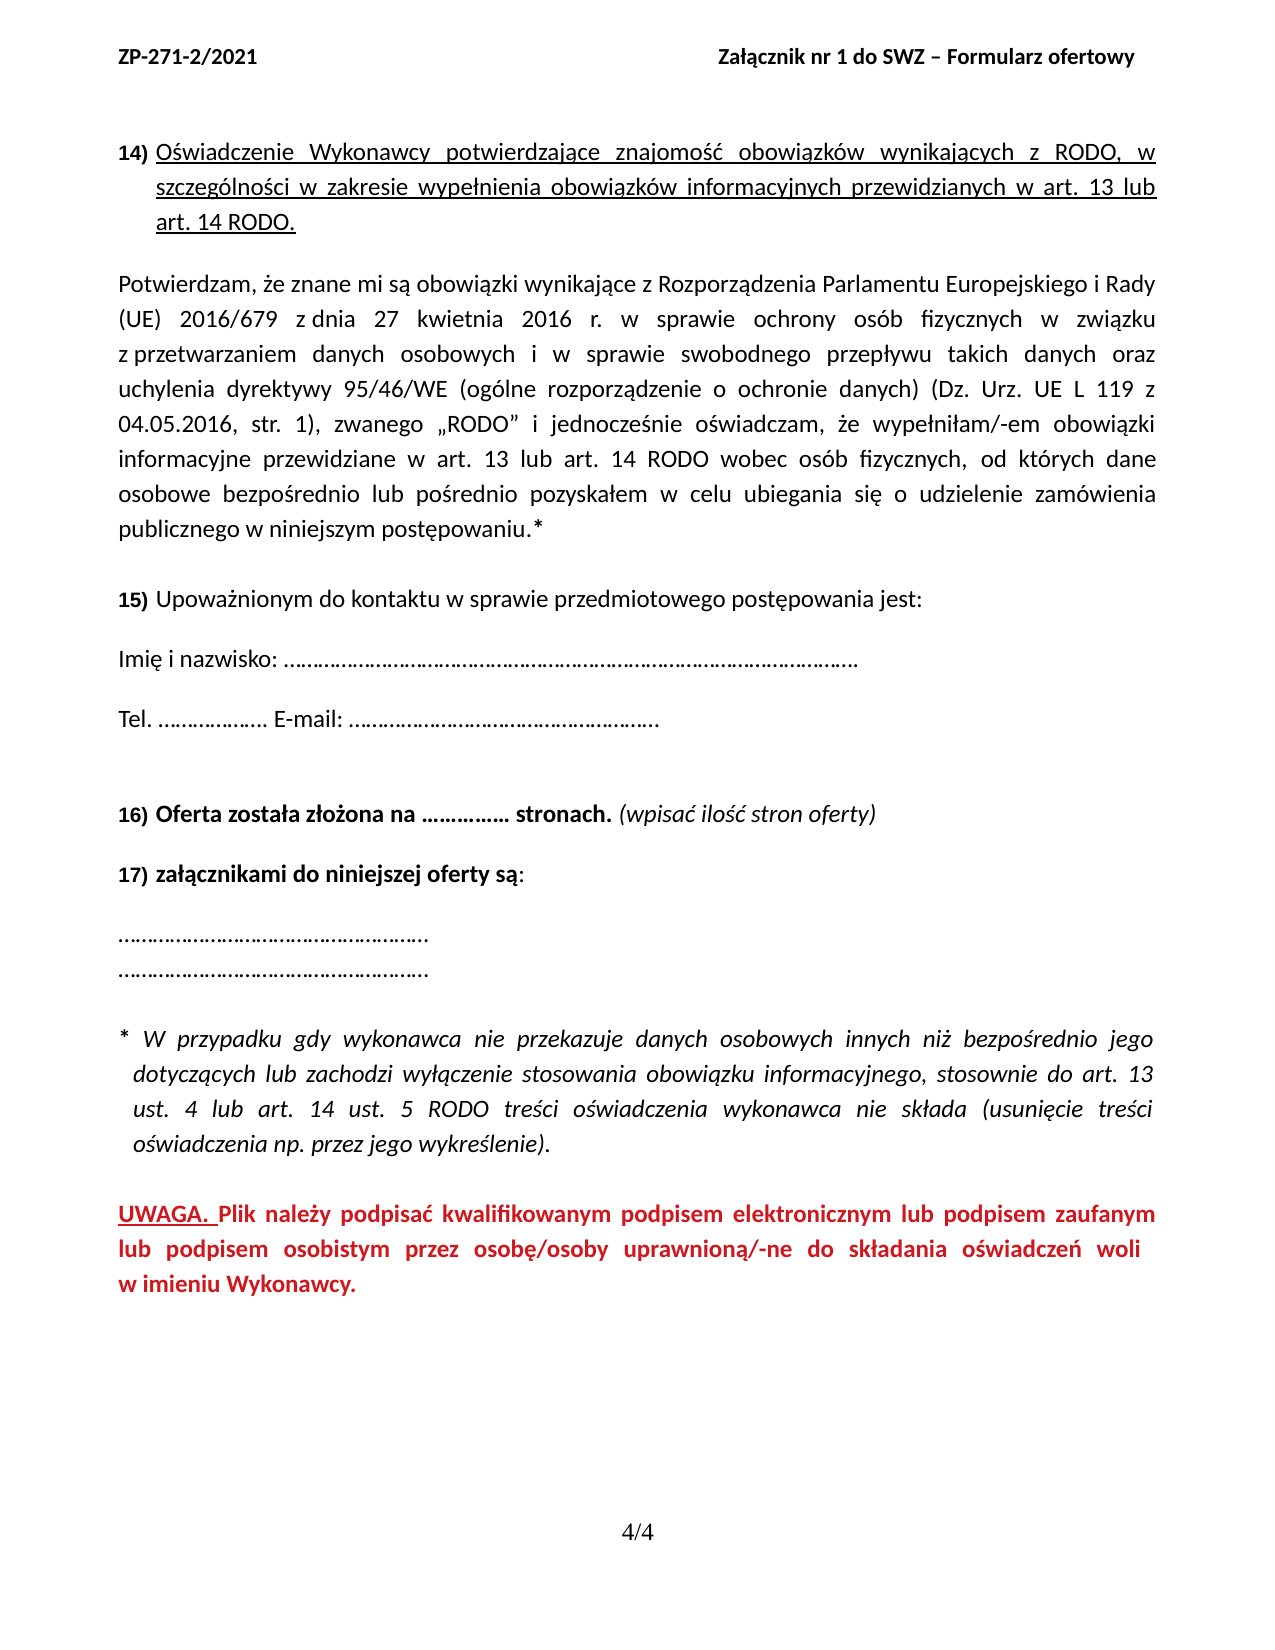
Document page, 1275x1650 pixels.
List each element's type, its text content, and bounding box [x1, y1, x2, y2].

text ……………………………………………… [118, 918, 1157, 949]
list załącznikami do niniejszej oferty są: [118, 858, 1157, 889]
list Oferta została złożona na …………… stronach. (wpisać ilość stron oferty) [118, 798, 1157, 829]
text Tel. ………………. E-mail: ……………………………………………… [118, 703, 1157, 734]
text Potwierdzam, że znane mi są obowiązki wynikające z Rozporządzenia Parlamentu Europejskiego i Rady (UE) 2016/679 z dnia 27 kwietnia 2016 r. w sprawie ochrony osób fizycznych w związku z przetwarzaniem danych osobowych i w sprawie swobodnego przepływu takich danych oraz uchylenia dyrektywy 95/46/WE (ogólne rozporządzenie o ochronie danych) (Dz. Urz. UE L 119 z 04.05.2016, str. 1), zwanego „RODO” i jednocześnie oświadczam, że wypełniłam/-em obowiązki informacyjne przewidziane w art. 13 lub art. 14 RODO wobec osób fizycznych, od których dane osobowe bezpośrednio lub pośrednio pozyskałem w celu ubiegania się o udzielenie zamówienia publicznego w niniejszym postępowaniu.* [118, 268, 1157, 544]
text ……………………………………………… [118, 953, 1157, 984]
list Oświadczenie Wykonawcy potwierdzające znajomość obowiązków wynikających z RODO, w szczególności w zakresie wypełnienia obowiązków informacyjnych przewidzianych w art. 13 lub art. 14 RODO. [118, 136, 1157, 236]
text * W przypadku gdy wykonawca nie przekazuje danych osobowych innych niż bezpośrednio jego dotyczących lub zachodzi wyłączenie stosowania obowiązku informacyjnego, stosownie do art. 13 ust. 4 lub art. 14 ust. 5 RODO treści oświadczenia wykonawca nie składa (usunięcie treści oświadczenia np. przez jego wykreślenie). [118, 1023, 1157, 1159]
list Upoważnionym do kontaktu w sprawie przedmiotowego postępowania jest: [118, 583, 1157, 614]
text Imię i nazwisko: ………………………………………………………………………………………. [118, 643, 1157, 674]
text UWAGA. Plik należy podpisać kwalifikowanym podpisem elektronicznym lub podpisem zaufanym lub podpisem osobistym przez osobę/osoby uprawnioną/-ne do składania oświadczeń woli w imieniu Wykonawcy. [118, 1198, 1157, 1299]
